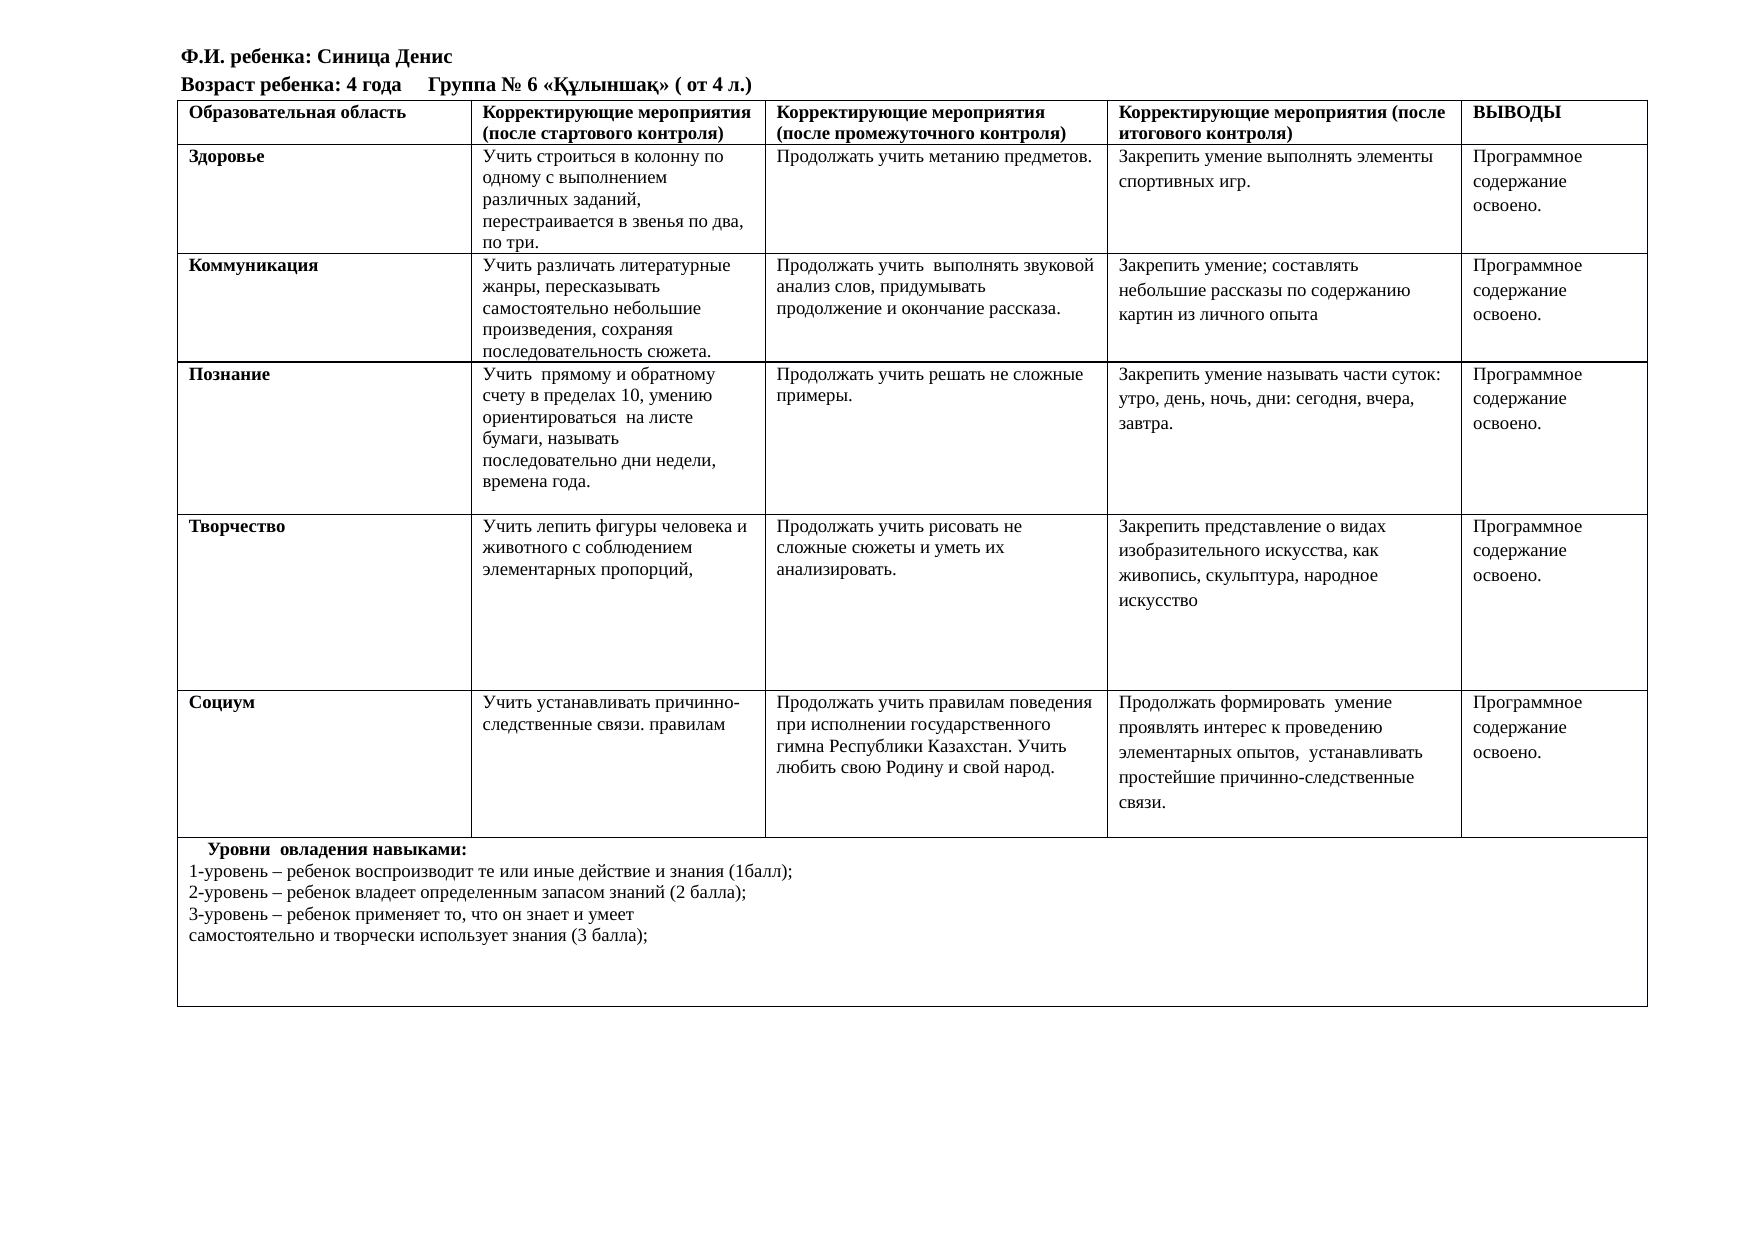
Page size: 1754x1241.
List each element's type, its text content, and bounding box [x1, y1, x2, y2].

text Возраст ребенка: 4 года Группа № 6 «Құлыншақ» ( от 4 л.) [118, 72, 1636, 96]
table_cell Продолжать формировать умение проявлять интерес к проведению элементарных опытов, устанавливать простейшие причинно-следственные связи. [1108, 691, 1461, 837]
text Ф.И. ребенка: Синица Денис [118, 44, 1636, 68]
table_cell Учить устанавливать причинно-следственные связи. правилам [472, 691, 765, 837]
table_cell Продолжать учить правилам поведения при исполнении государственного гимна Республики Казахстан. Учить любить свою Родину и свой народ. [766, 691, 1107, 837]
table_header Образовательная область [178, 101, 471, 144]
table_cell Учить лепить фигуры человека и животного с соблюдением элементарных пропорций, [472, 515, 765, 690]
table_cell Учить прямому и обратному счету в пределах 10, умению ориентироваться на листе бумаги, называть последовательно дни недели, времена года. [472, 363, 765, 513]
table_cell Программное содержание освоено. [1462, 691, 1647, 837]
table_cell Творчество [178, 515, 471, 690]
table_header Корректирующие мероприятия (после итогового контроля) [1108, 101, 1461, 144]
table_cell Уровни овладения навыками: 1-уровень – ребенок воспроизводит те или иные действие и знания (1балл); 2-уровень – ребенок владеет определенным запасом знаний (2 балла); 3-уровень – ребенок применяет то, что он знает и умеет самостоятельно и творчески использует знания (3 балла); [178, 838, 1647, 1006]
table_cell Учить строиться в колонну по одному с выполнением различных заданий, перестраивается в звенья по два, по три. [472, 145, 765, 253]
table_cell Учить различать литературные жанры, пересказывать самостоятельно небольшие произведения, сохраняя последовательность сюжета. [472, 254, 765, 361]
table_cell Здоровье [178, 145, 471, 253]
table_cell Продолжать учить выполнять звуковой анализ слов, придумывать продолжение и окончание рассказа. [766, 254, 1107, 361]
table_cell Коммуникация [178, 254, 471, 361]
table_cell Закрепить умение выполнять элементы спортивных игр. [1108, 145, 1461, 253]
table_cell Продолжать учить метанию предметов. [766, 145, 1107, 253]
table_cell Продолжать учить решать не сложные примеры. [766, 363, 1107, 513]
table_cell Программное содержание освоено. [1462, 145, 1647, 253]
table_cell Программное содержание освоено. [1462, 363, 1647, 513]
table_cell Познание [178, 363, 471, 513]
table_cell Закрепить умение называть части суток: утро, день, ночь, дни: сегодня, вчера, завтра. [1108, 363, 1461, 513]
table_cell Программное содержание освоено. [1462, 254, 1647, 361]
table_header ВЫВОДЫ [1462, 101, 1647, 144]
table_header Корректирующие мероприятия (после промежуточного контроля) [766, 101, 1107, 144]
table_cell Программное содержание освоено. [1462, 515, 1647, 690]
table_cell Продолжать учить рисовать не сложные сюжеты и уметь их анализировать. [766, 515, 1107, 690]
table_cell Закрепить представление о видах изобразительного искусства, как живопись, скульптура, народное искусство [1108, 515, 1461, 690]
table_cell Социум [178, 691, 471, 837]
table_header Корректирующие мероприятия (после стартового контроля) [472, 101, 765, 144]
table_cell Закрепить умение; составлять небольшие рассказы по содержанию картин из личного опыта [1108, 254, 1461, 361]
